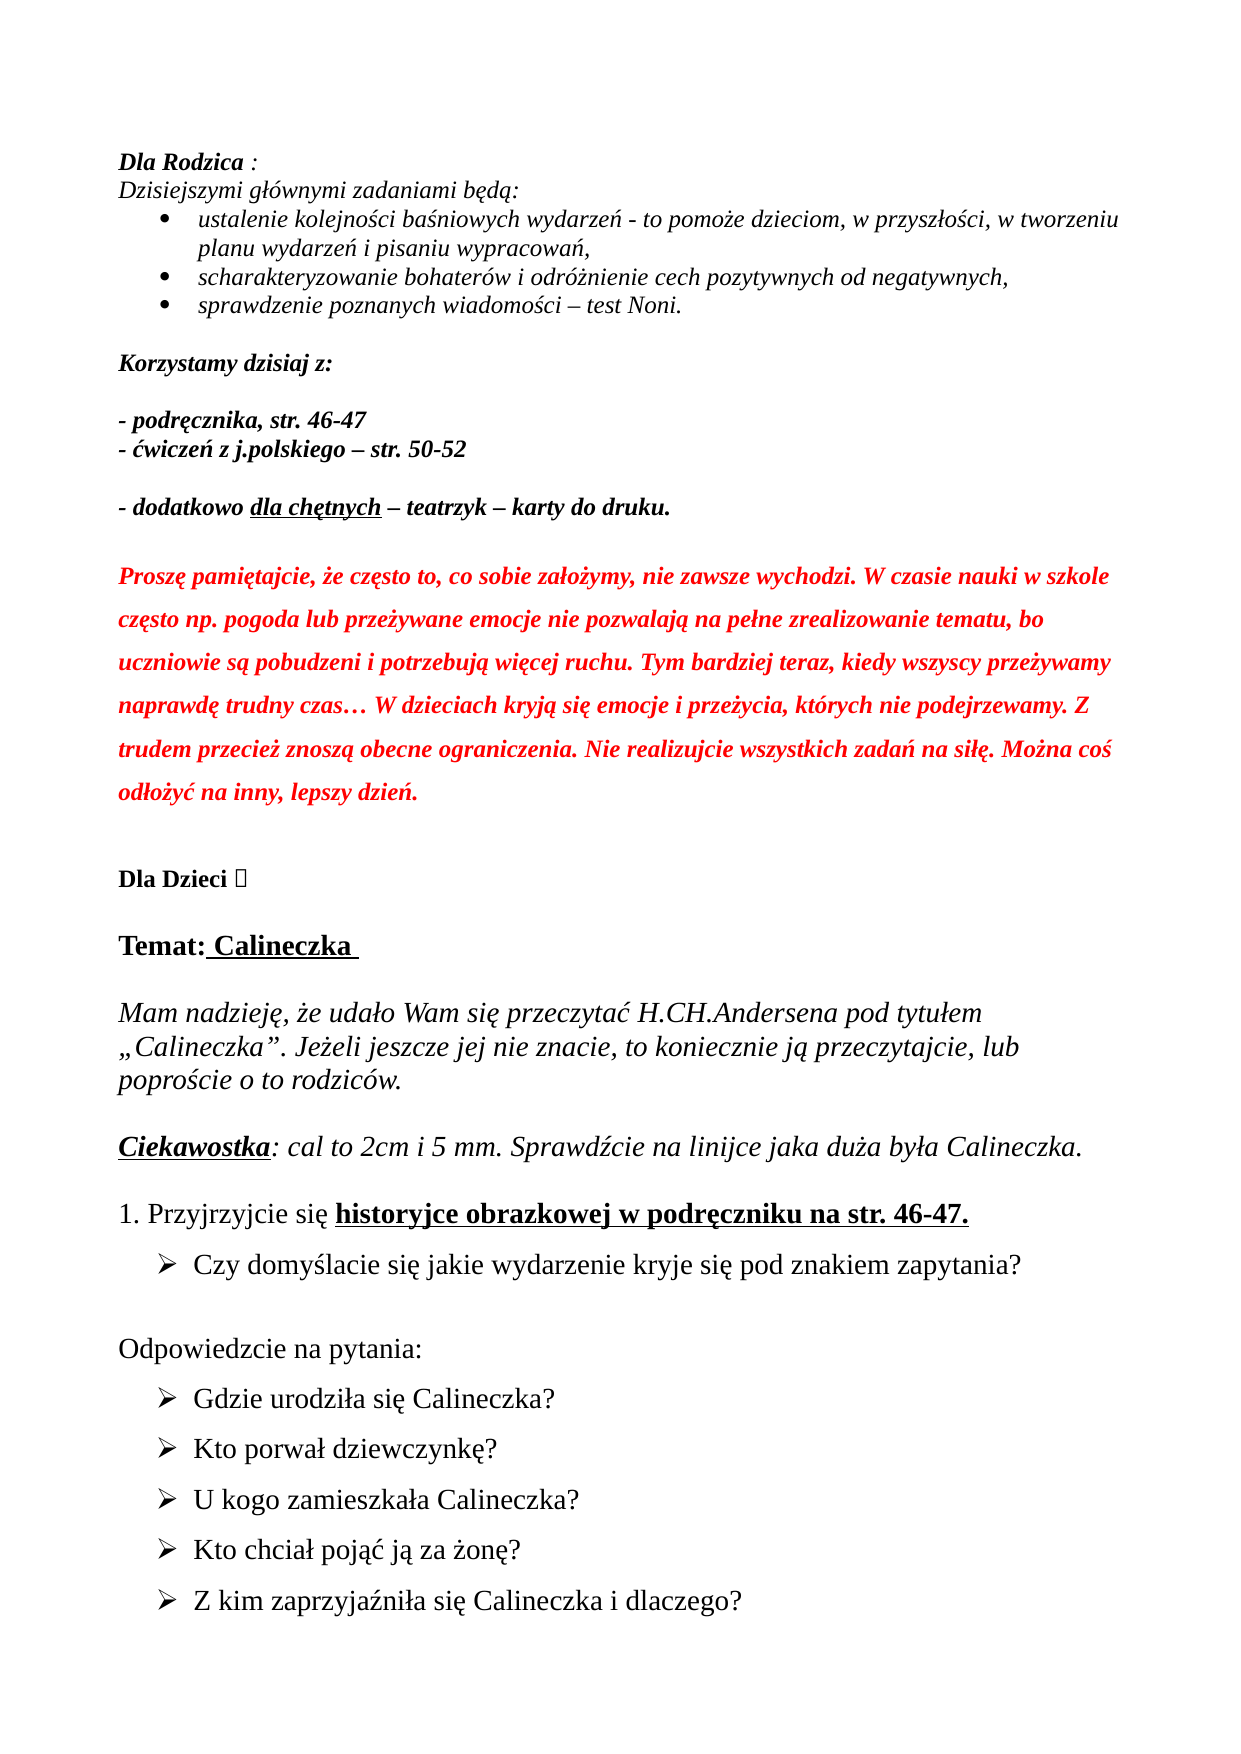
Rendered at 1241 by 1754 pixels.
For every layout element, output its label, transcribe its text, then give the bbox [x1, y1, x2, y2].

text Dzisiejszymi głównymi zadaniami będą: [118, 176, 1122, 204]
text Odpowiedzcie na pytania: [118, 1331, 1122, 1364]
list Gdzie urodziła się Calineczka? [156, 1381, 1122, 1415]
text Dla Rodzica : [118, 147, 1122, 176]
text - podręcznika, str. 46-47 [118, 406, 1122, 434]
list Czy domyślacie się jakie wydarzenie kryje się pod znakiem zapytania? [156, 1247, 1122, 1281]
text 1. Przyjrzyjcie się historyjce obrazkowej w podręczniku na str. 46-47. [118, 1197, 1122, 1230]
text Temat: Calineczka [118, 928, 1122, 962]
list Z kim zaprzyjaźniła się Calineczka i dlaczego? [156, 1583, 1122, 1616]
list U kogo zamieszkała Calineczka? [156, 1482, 1122, 1516]
list Kto chciał pojąć ją za żonę? [156, 1532, 1122, 1566]
text Dla Dzieci  [118, 861, 1122, 895]
list sprawdzenie poznanych wiadomości – test Noni. [160, 291, 1122, 319]
list ustalenie kolejności baśniowych wydarzeń - to pomoże dzieciom, w przyszłości, w tworzeniu planu wydarzeń i pisaniu wypracowań, [160, 204, 1122, 262]
text Mam nadzieję, że udało Wam się przeczytać H.CH.Andersena pod tytułem „Calineczka”. Jeżeli jeszcze jej nie znacie, to koniecznie ją przeczytajcie, lub poproście o to rodziców. [118, 995, 1122, 1096]
text Proszę pamiętajcie, że często to, co sobie założymy, nie zawsze wychodzi. W czasie nauki w szkole często np. pogoda lub przeżywane emocje nie pozwalają na pełne zrealizowanie tematu, bo uczniowie są pobudzeni i potrzebują więcej ruchu. Tym bardziej teraz, kiedy wszyscy przeżywamy naprawdę trudny czas… W dzieciach kryją się emocje i przeżycia, których nie podejrzewamy. Z trudem przecież znoszą obecne ograniczenia. Nie realizujcie wszystkich zadań na siłę. Można coś odłożyć na inny, lepszy dzień. [118, 561, 1122, 806]
list Kto porwał dziewczynkę? [156, 1432, 1122, 1465]
text Ciekawostka: cal to 2cm i 5 mm. Sprawdźcie na linijce jaka duża była Calineczka. [118, 1129, 1122, 1163]
text - dodatkowo dla chętnych – teatrzyk – karty do druku. [118, 492, 1122, 521]
text - ćwiczeń z j.polskiego – str. 50-52 [118, 434, 1122, 463]
text Korzystamy dzisiaj z: [118, 348, 1122, 377]
list scharakteryzowanie bohaterów i odróżnienie cech pozytywnych od negatywnych, [160, 262, 1122, 291]
